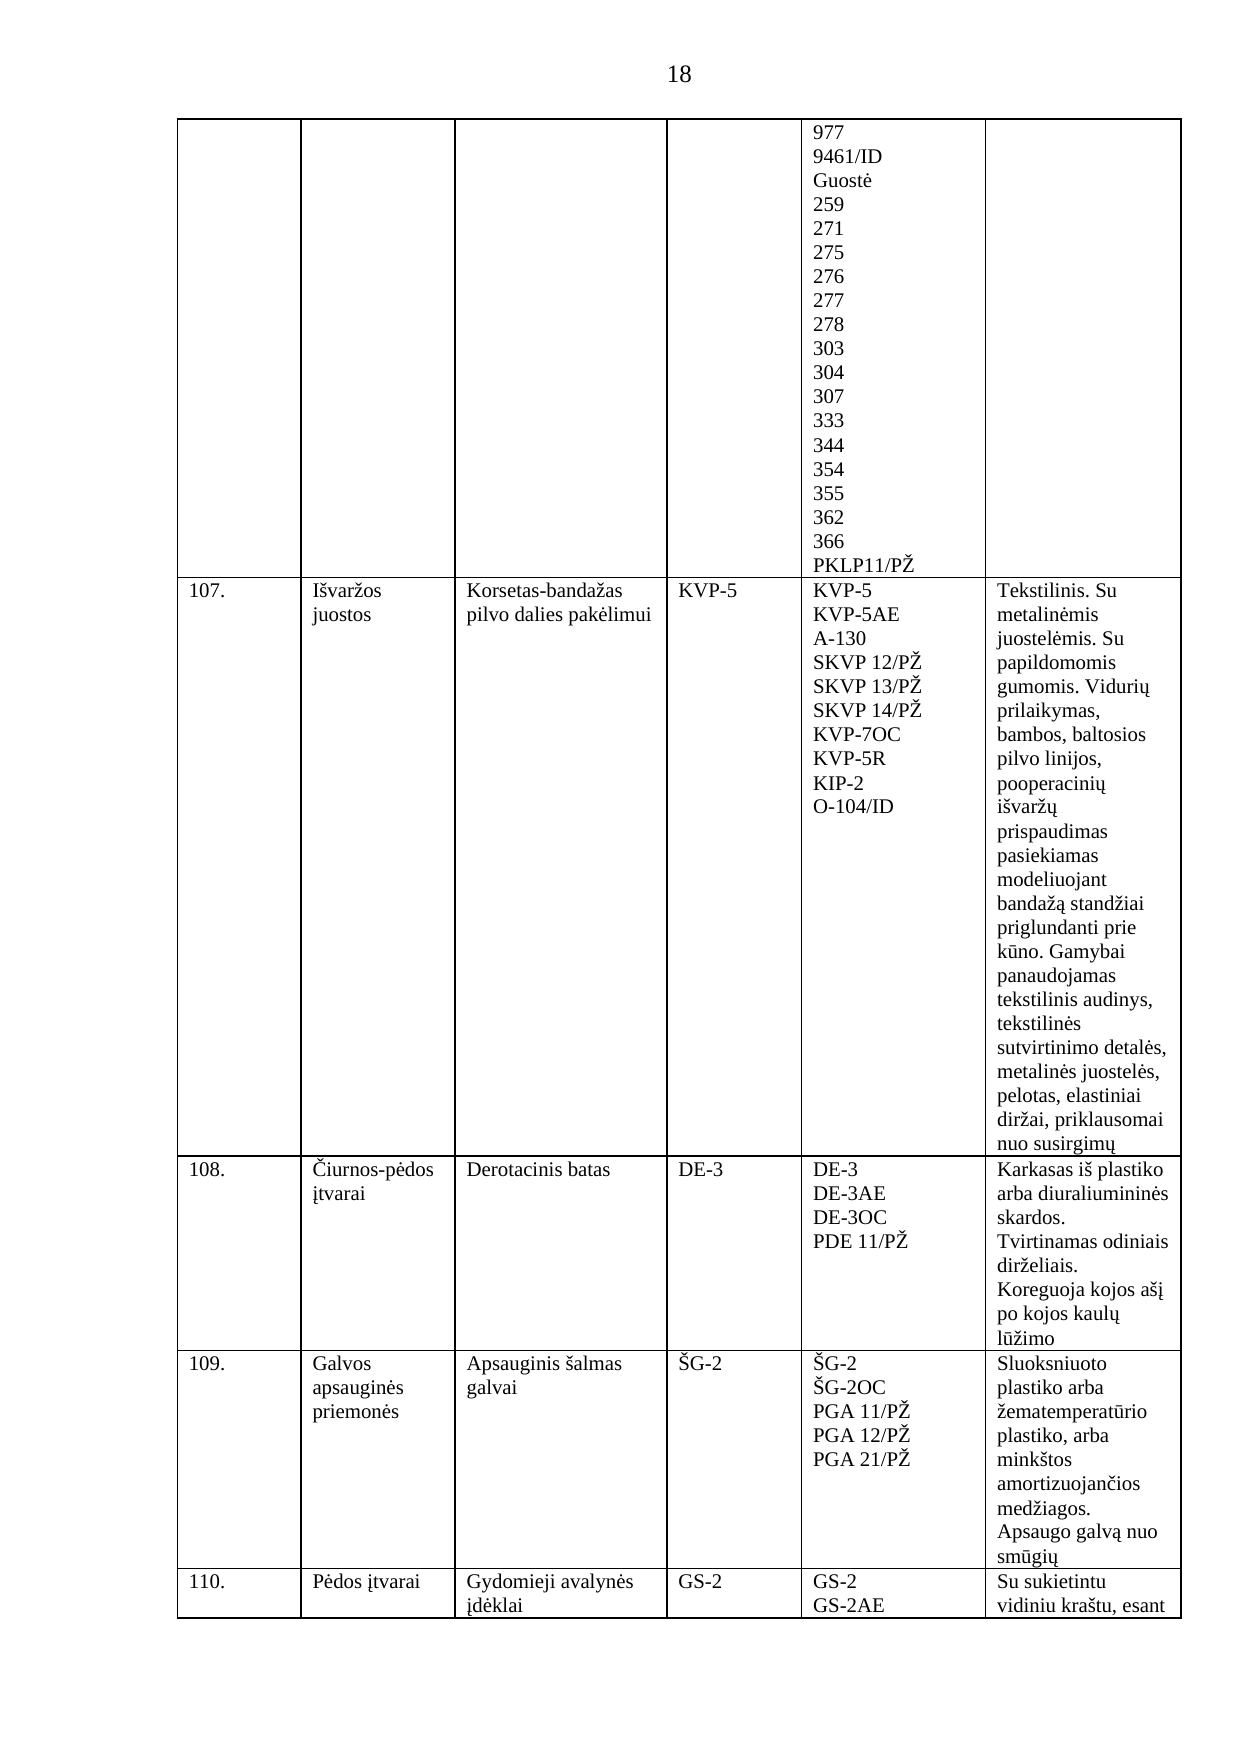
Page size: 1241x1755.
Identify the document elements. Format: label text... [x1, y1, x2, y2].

table_cell 107. [178, 578, 300, 1155]
table_cell GS-2 GS-2AE [802, 1569, 985, 1617]
table_cell Išvaržos juostos [302, 578, 454, 1155]
table_cell [178, 120, 300, 577]
table_cell Sluoksniuoto plastiko arba žematemperatūrio plastiko, arba minkštos amortizuojančios medžiagos. Apsaugo galvą nuo smūgių [986, 1351, 1180, 1568]
table_cell ŠG-2 ŠG-2OC PGA 11/PŽ PGA 12/PŽ PGA 21/PŽ [802, 1351, 985, 1568]
table_cell Derotacinis batas [456, 1157, 666, 1349]
table_cell 109. [178, 1351, 300, 1568]
table_cell [668, 120, 801, 577]
table_cell [302, 120, 454, 577]
table_cell GS-2 [668, 1569, 801, 1617]
table_cell KVP-5 KVP-5AE A-130 SKVP 12/PŽ SKVP 13/PŽ SKVP 14/PŽ KVP-7OC KVP-5R KIP-2 O-104/ID [802, 578, 985, 1155]
table_cell Korsetas-bandažas pilvo dalies pakėlimui [456, 578, 666, 1155]
table_cell Apsauginis šalmas galvai [456, 1351, 666, 1568]
table_cell 110. [178, 1569, 300, 1617]
table_cell Čiurnos-pėdos įtvarai [302, 1157, 454, 1349]
table_cell 108. [178, 1157, 300, 1349]
table_cell 977 9461/ID Guostė 259 271 275 276 277 278 303 304 307 333 344 354 355 362 366 PKLP11/PŽ [802, 120, 985, 577]
table_cell DE-3 [668, 1157, 801, 1349]
table_cell Pėdos įtvarai [302, 1569, 454, 1617]
table_cell [986, 120, 1180, 577]
table_cell Su sukietintu vidiniu kraštu, esant [986, 1569, 1180, 1617]
table_cell DE-3 DE-3AE DE-3OC PDE 11/PŽ [802, 1157, 985, 1349]
table_cell KVP-5 [668, 578, 801, 1155]
table_cell ŠG-2 [668, 1351, 801, 1568]
table_cell [456, 120, 666, 577]
table_cell Tekstilinis. Su metalinėmis juostelėmis. Su papildomomis gumomis. Vidurių prilaikymas, bambos, baltosios pilvo linijos, pooperacinių išvaržų prispaudimas pasiekiamas modeliuojant bandažą standžiai priglundanti prie kūno. Gamybai panaudojamas tekstilinis audinys, tekstilinės sutvirtinimo detalės, metalinės juostelės, pelotas, elastiniai diržai, priklausomai nuo susirgimų [986, 578, 1180, 1155]
table_cell Gydomieji avalynės įdėklai [456, 1569, 666, 1617]
table_cell Karkasas iš plastiko arba diuraliumininės skardos. Tvirtinamas odiniais dirželiais. Koreguoja kojos ašį po kojos kaulų lūžimo [986, 1157, 1180, 1349]
table_cell Galvos apsauginės priemonės [302, 1351, 454, 1568]
